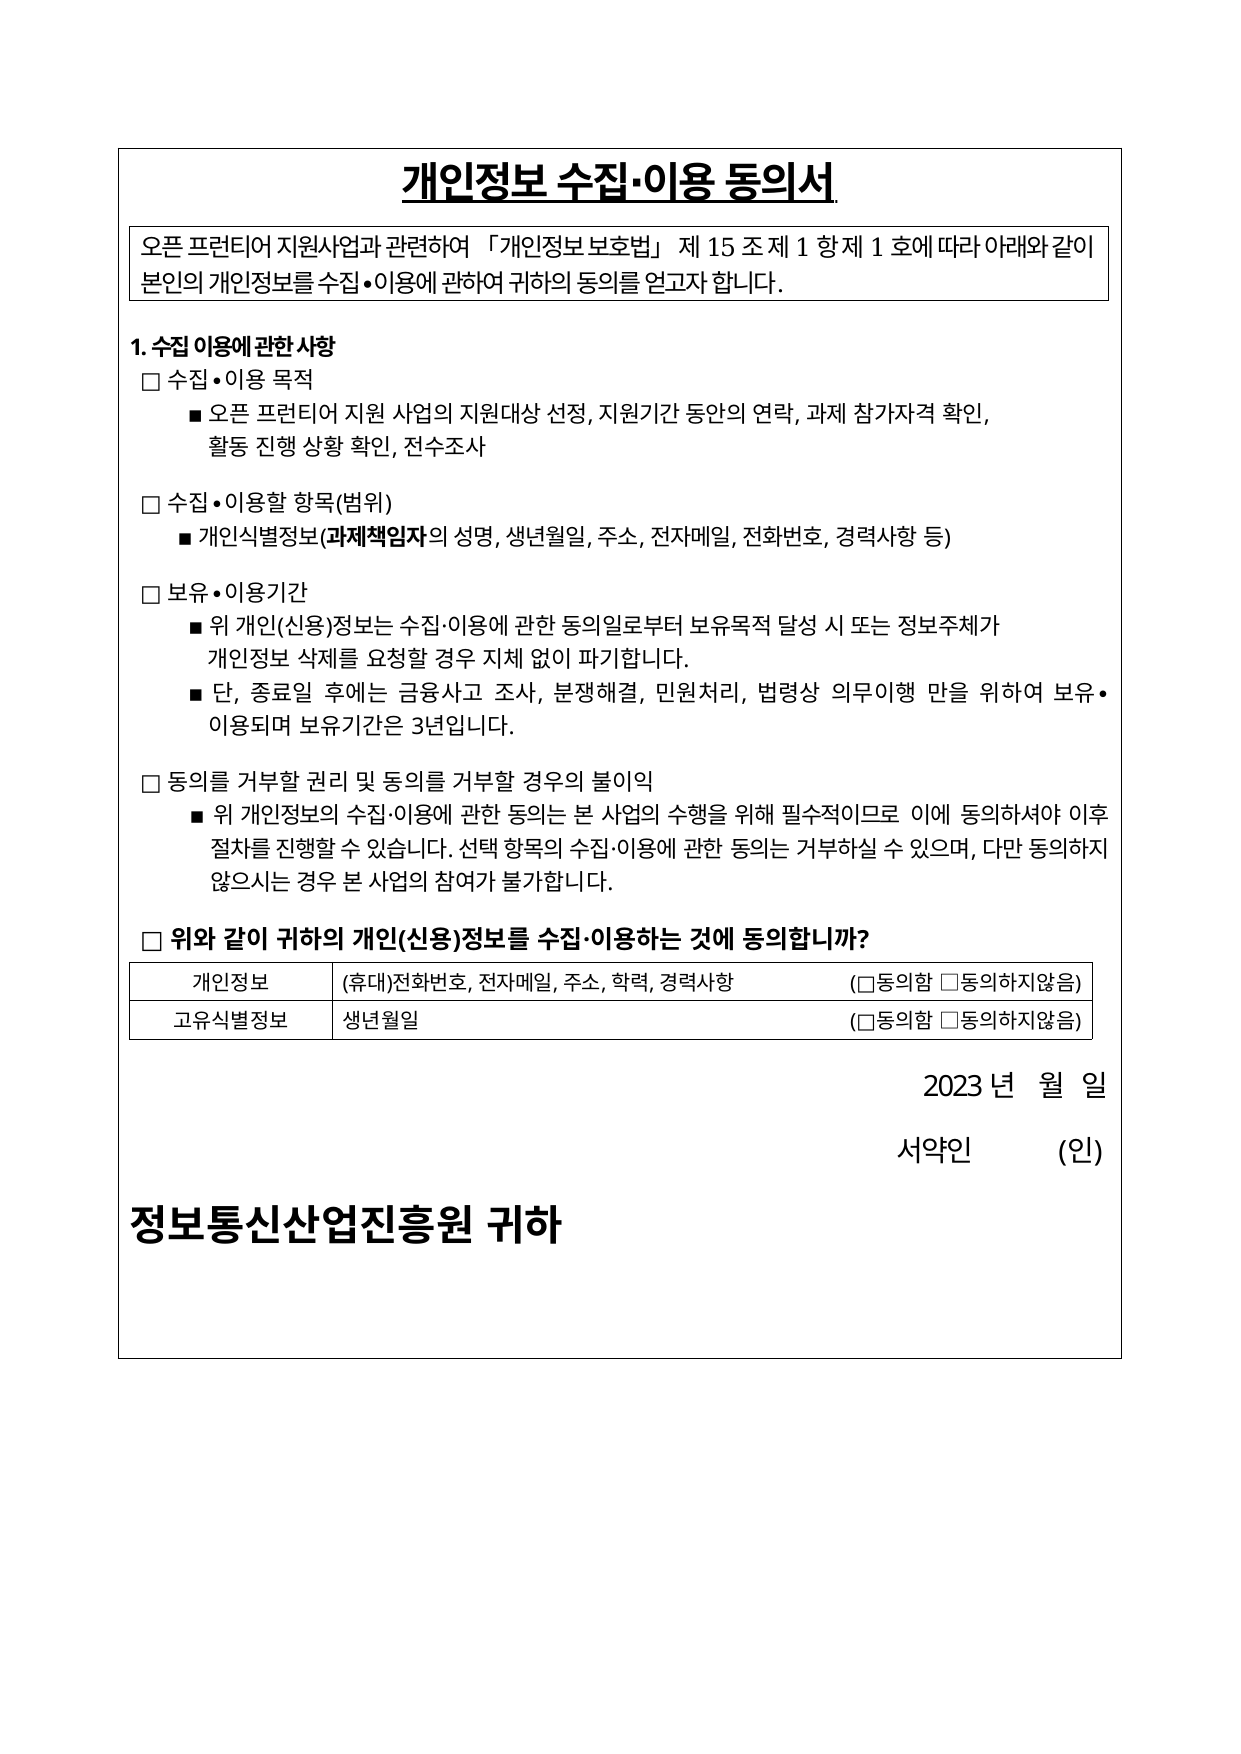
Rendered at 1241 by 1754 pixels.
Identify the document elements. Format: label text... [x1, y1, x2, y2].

table_header 개인정보 [130, 963, 332, 1000]
table_header 오픈 프런티어 지원사업과 관련하여 「개인정보 보호법」 제15조 제1항 제1호에 따라 아래와 같이 본인의 개인정보를 수집∙이용에 관하여 귀하의 동의를 얻고자 합니다. [130, 227, 1108, 299]
table_header 개인정보 수집∙이용 동의서 1. 수집 이용에 관한 사항 □ 수집∙이용 목적 ▪ 오픈 프런티어 지원 사업의 지원대상 선정, 지원기간 동안의 연락, 과제 참가자격 확인, 활동 진행 상황 확인, 전수조사 □ 수집∙이용할 항목(범위) ▪ 개인식별정보(과제책임자의 성명, 생년월일, 주소, 전자메일, 전화번호, 경력사항 등) □ 보유∙이용기간 ▪ 위 개인(신용)정보는 수집·이용에 관한 동의일로부터 보유목적 달성 시 또는 정보주체가 개인정보 삭제를 요청할 경우 지체 없이 파기합니다. ▪ 단, 종료일 후에는 금융사고 조사, 분쟁해결, 민원처리, 법령상 의무이행 만을 위하여 보유∙이용되며 보유기간은 3년입니다. □ 동의를 거부할 권리 및 동의를 거부할 경우의 불이익 ▪ 위 개인정보의 수집·이용에 관한 동의는 본 사업의 수행을 위해 필수적이므로 이에 동의하셔야 이후 절차를 진행할 수 있습니다. 선택 항목의 수집·이용에 관한 동의는 거부하실 수 있으며, 다만 동의하지 않으시는 경우 본 사업의 참여가 불가합니다. □ 위와 같이 귀하의 개인(신용)정보를 수집·이용하는 것에 동의합니까? 2023년 월 일 서약인 (인) 정보통신산업진흥원 귀하 [119, 149, 1121, 1358]
table_header (□동의함 □동의하지않음) [801, 963, 1092, 1000]
table_cell 생년월일 [333, 1001, 801, 1039]
table_cell 고유식별정보 [130, 1001, 332, 1039]
table_header (휴대)전화번호, 전자메일, 주소, 학력, 경력사항 [333, 963, 801, 1000]
table_cell (□동의함 □동의하지않음) [801, 1001, 1092, 1039]
